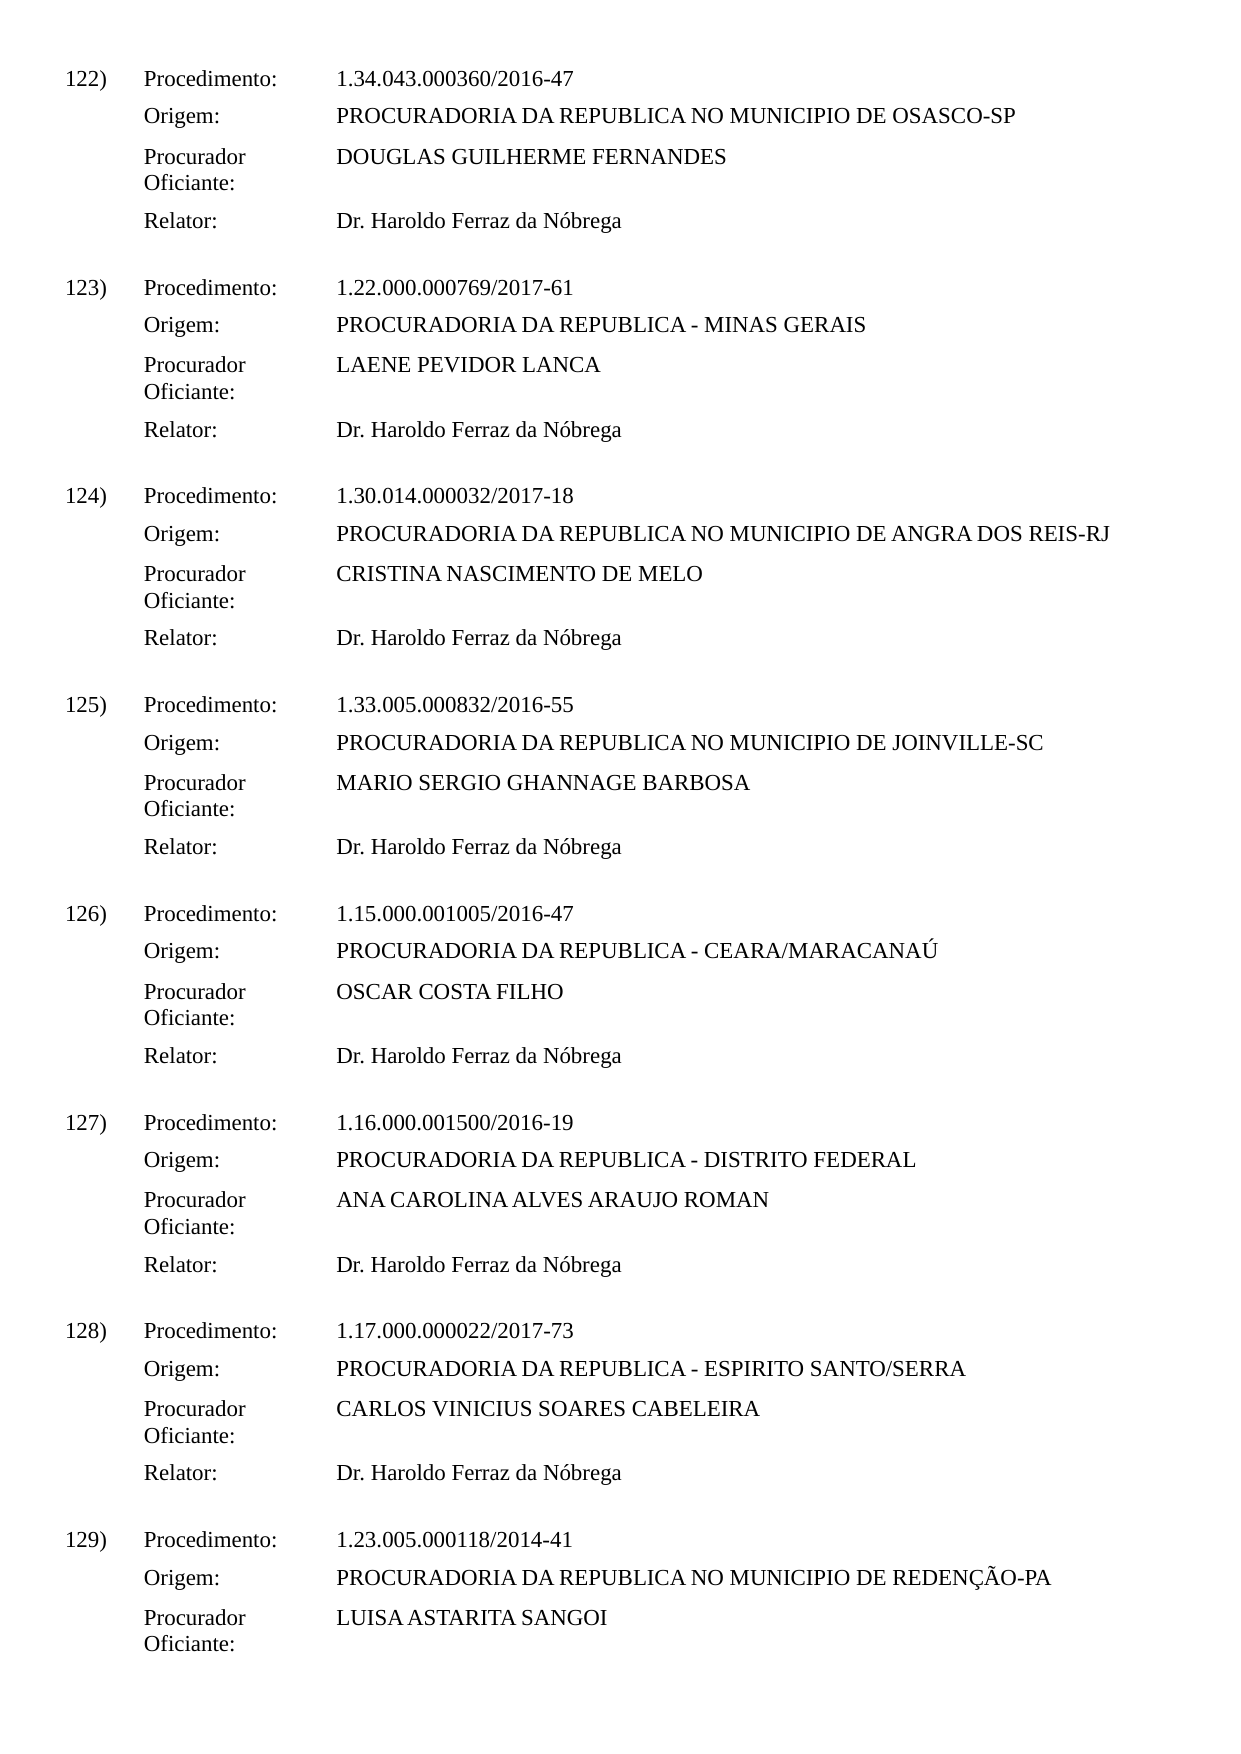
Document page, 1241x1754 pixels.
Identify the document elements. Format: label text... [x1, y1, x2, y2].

table_header Procedimento: [138, 59, 330, 97]
table_cell Dr. Haroldo Ferraz da Nóbrega [330, 201, 1181, 241]
table_cell Procurador Oficiante: [138, 1181, 330, 1245]
table_cell PROCURADORIA DA REPUBLICA NO MUNICIPIO DE JOINVILLE-SC [330, 723, 1181, 763]
table_header 127) [59, 1103, 138, 1141]
table_cell Procurador Oficiante: [138, 1598, 330, 1662]
table_cell [59, 1141, 138, 1181]
table_cell Origem: [138, 723, 330, 763]
table_header 124) [59, 477, 138, 514]
table_cell DOUGLAS GUILHERME FERNANDES [330, 137, 1181, 201]
table_cell [59, 555, 138, 619]
table_cell PROCURADORIA DA REPUBLICA - MINAS GERAIS [330, 306, 1181, 346]
table_cell [59, 1390, 138, 1454]
table_cell [59, 346, 138, 410]
table_header Procedimento: [138, 268, 330, 306]
table_cell Origem: [138, 97, 330, 137]
table_cell [59, 1036, 138, 1076]
table_cell Dr. Haroldo Ferraz da Nóbrega [330, 1245, 1181, 1285]
table_cell [59, 828, 138, 868]
table_cell [59, 1598, 138, 1662]
table_header Procedimento: [138, 477, 330, 514]
table_cell ANA CAROLINA ALVES ARAUJO ROMAN [330, 1181, 1181, 1245]
table_cell [59, 932, 138, 972]
table_header 1.30.014.000032/2017-18 [330, 477, 1181, 514]
table_cell Dr. Haroldo Ferraz da Nóbrega [330, 410, 1181, 450]
table_cell [59, 763, 138, 827]
table_cell [59, 1454, 138, 1494]
table_cell [59, 619, 138, 659]
table_cell Dr. Haroldo Ferraz da Nóbrega [330, 1036, 1181, 1076]
table_header Procedimento: [138, 1103, 330, 1141]
table_cell Procurador Oficiante: [138, 137, 330, 201]
table_cell PROCURADORIA DA REPUBLICA - DISTRITO FEDERAL [330, 1141, 1181, 1181]
table_cell Procurador Oficiante: [138, 763, 330, 827]
table_header 126) [59, 894, 138, 932]
table_cell Procurador Oficiante: [138, 555, 330, 619]
table_cell Relator: [138, 1036, 330, 1076]
table_header Procedimento: [138, 894, 330, 932]
table_cell Origem: [138, 932, 330, 972]
table_header 1.34.043.000360/2016-47 [330, 59, 1181, 97]
table_cell PROCURADORIA DA REPUBLICA NO MUNICIPIO DE OSASCO-SP [330, 97, 1181, 137]
table_header 1.22.000.000769/2017-61 [330, 268, 1181, 306]
table_cell [59, 306, 138, 346]
table_cell [59, 137, 138, 201]
table_cell Origem: [138, 1558, 330, 1598]
table_cell [59, 723, 138, 763]
table_cell [59, 972, 138, 1036]
table_cell [59, 1349, 138, 1389]
table_cell PROCURADORIA DA REPUBLICA NO MUNICIPIO DE REDENÇÃO-PA [330, 1558, 1181, 1598]
table_cell Relator: [138, 201, 330, 241]
table_header 1.23.005.000118/2014-41 [330, 1520, 1181, 1558]
table_cell [59, 97, 138, 137]
table_cell MARIO SERGIO GHANNAGE BARBOSA [330, 763, 1181, 827]
table_cell Dr. Haroldo Ferraz da Nóbrega [330, 1454, 1181, 1494]
table_cell Relator: [138, 1245, 330, 1285]
table_header 125) [59, 685, 138, 723]
table_cell CARLOS VINICIUS SOARES CABELEIRA [330, 1390, 1181, 1454]
table_cell Origem: [138, 306, 330, 346]
table_header 123) [59, 268, 138, 306]
table_cell OSCAR COSTA FILHO [330, 972, 1181, 1036]
table_header 122) [59, 59, 138, 97]
table_cell Procurador Oficiante: [138, 346, 330, 410]
table_header 1.16.000.001500/2016-19 [330, 1103, 1181, 1141]
table_header Procedimento: [138, 685, 330, 723]
table_cell [59, 410, 138, 450]
table_cell CRISTINA NASCIMENTO DE MELO [330, 555, 1181, 619]
table_header 128) [59, 1312, 138, 1349]
table_cell LUISA ASTARITA SANGOI [330, 1598, 1181, 1662]
table_cell PROCURADORIA DA REPUBLICA - CEARA/MARACANAÚ [330, 932, 1181, 972]
table_header 129) [59, 1520, 138, 1558]
table_cell PROCURADORIA DA REPUBLICA - ESPIRITO SANTO/SERRA [330, 1349, 1181, 1389]
table_cell Origem: [138, 1141, 330, 1181]
table_header 1.17.000.000022/2017-73 [330, 1312, 1181, 1349]
table_cell Procurador Oficiante: [138, 1390, 330, 1454]
table_cell Relator: [138, 828, 330, 868]
table_cell Dr. Haroldo Ferraz da Nóbrega [330, 828, 1181, 868]
table_cell Dr. Haroldo Ferraz da Nóbrega [330, 619, 1181, 659]
table_cell Relator: [138, 410, 330, 450]
table_cell Relator: [138, 1454, 330, 1494]
table_cell PROCURADORIA DA REPUBLICA NO MUNICIPIO DE ANGRA DOS REIS-RJ [330, 514, 1181, 554]
table_cell [59, 1245, 138, 1285]
table_header Procedimento: [138, 1520, 330, 1558]
table_cell [59, 1181, 138, 1245]
table_cell Procurador Oficiante: [138, 972, 330, 1036]
table_header Procedimento: [138, 1312, 330, 1349]
table_cell LAENE PEVIDOR LANCA [330, 346, 1181, 410]
table_cell [59, 514, 138, 554]
table_cell Origem: [138, 514, 330, 554]
table_cell [59, 201, 138, 241]
table_cell [59, 1558, 138, 1598]
table_cell Origem: [138, 1349, 330, 1389]
table_header 1.15.000.001005/2016-47 [330, 894, 1181, 932]
table_header 1.33.005.000832/2016-55 [330, 685, 1181, 723]
table_cell Relator: [138, 619, 330, 659]
